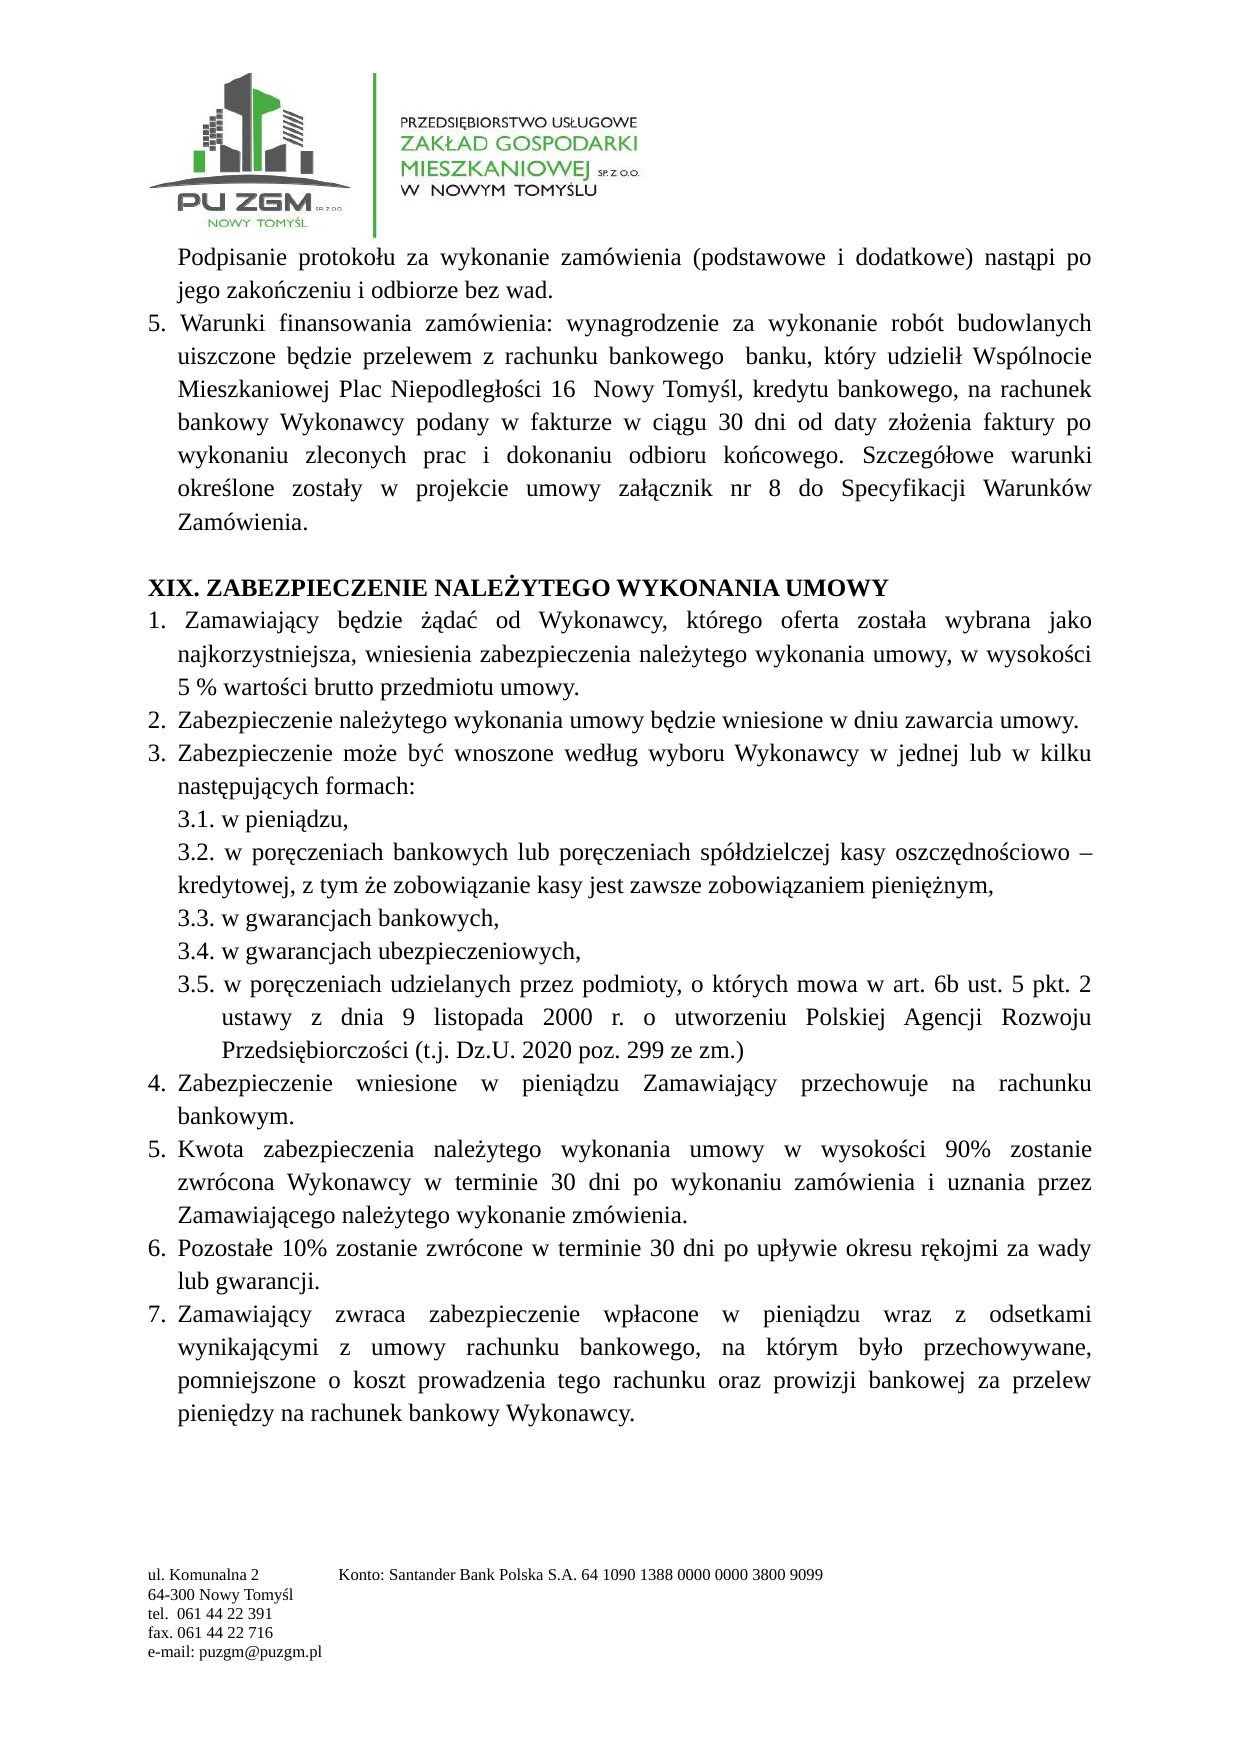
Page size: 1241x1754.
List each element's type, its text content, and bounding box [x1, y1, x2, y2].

text Podpisanie protokołu za wykonanie zamówienia (podstawowe i dodatkowe) nastąpi po jego zakończeniu i odbiorze bez wad. [148, 242, 1093, 304]
text 5. Warunki finansowania zamówienia: wynagrodzenie za wykonanie robót budowlanych uiszczone będzie przelewem z rachunku bankowego banku, który udzielił Wspólnocie Mieszkaniowej Plac Niepodległości 16 Nowy Tomyśl, kredytu bankowego, na rachunek bankowy Wykonawcy podany w fakturze w ciągu 30 dni od daty złożenia faktury po wykonaniu zleconych prac i dokonaniu odbioru końcowego. Szczegółowe warunki określone zostały w projekcie umowy załącznik nr 8 do Specyfikacji Warunków Zamówienia. [148, 308, 1093, 535]
text 2. Zabezpieczenie należytego wykonania umowy będzie wniesione w dniu zawarcia umowy. [148, 705, 1093, 733]
text 3.5. w poręczeniach udzielanych przez podmioty, o których mowa w art. 6b ust. 5 pkt. 2 ustawy z dnia 9 listopada 2000 r. o utworzeniu Polskiej Agencji Rozwoju Przedsiębiorczości (t.j. Dz.U. 2020 poz. 299 ze zm.) [177, 969, 1093, 1064]
picture [147, 73, 655, 243]
text 4. Zabezpieczenie wniesione w pieniądzu Zamawiający przechowuje na rachunku bankowym. [148, 1068, 1093, 1130]
text 1. Zamawiający będzie żądać od Wykonawcy, którego oferta została wybrana jako najkorzystniejsza, wniesienia zabezpieczenia należytego wykonania umowy, w wysokości 5 % wartości brutto przedmiotu umowy. [148, 606, 1093, 700]
text 3.3. w gwarancjach bankowych, [177, 903, 1093, 932]
text 6. Pozostałe 10% zostanie zwrócone w terminie 30 dni po upływie okresu rękojmi za wady lub gwarancji. [148, 1233, 1093, 1295]
text 3.1. w pieniądzu, [177, 804, 1093, 832]
text 7. Zamawiający zwraca zabezpieczenie wpłacone w pieniądzu wraz z odsetkami wynikającymi z umowy rachunku bankowego, na którym było przechowywane, pomniejszone o koszt prowadzenia tego rachunku oraz prowizji bankowej za przelew pieniędzy na rachunek bankowy Wykonawcy. [148, 1299, 1093, 1427]
text 3. Zabezpieczenie może być wnoszone według wyboru Wykonawcy w jednej lub w kilku następujących formach: [148, 738, 1093, 799]
text 3.2. w poręczeniach bankowych lub poręczeniach spółdzielczej kasy oszczędnościowo – kredytowej, z tym że zobowiązanie kasy jest zawsze zobowiązaniem pieniężnym, [177, 837, 1093, 898]
text 3.4. w gwarancjach ubezpieczeniowych, [177, 936, 1093, 964]
text 5. Kwota zabezpieczenia należytego wykonania umowy w wysokości 90% zostanie zwrócona Wykonawcy w terminie 30 dni po wykonaniu zamówienia i uznania przez Zamawiającego należytego wykonanie zmówienia. [148, 1134, 1093, 1229]
text XIX. ZABEZPIECZENIE NALEŻYTEGO WYKONANIA UMOWY [148, 573, 1093, 601]
